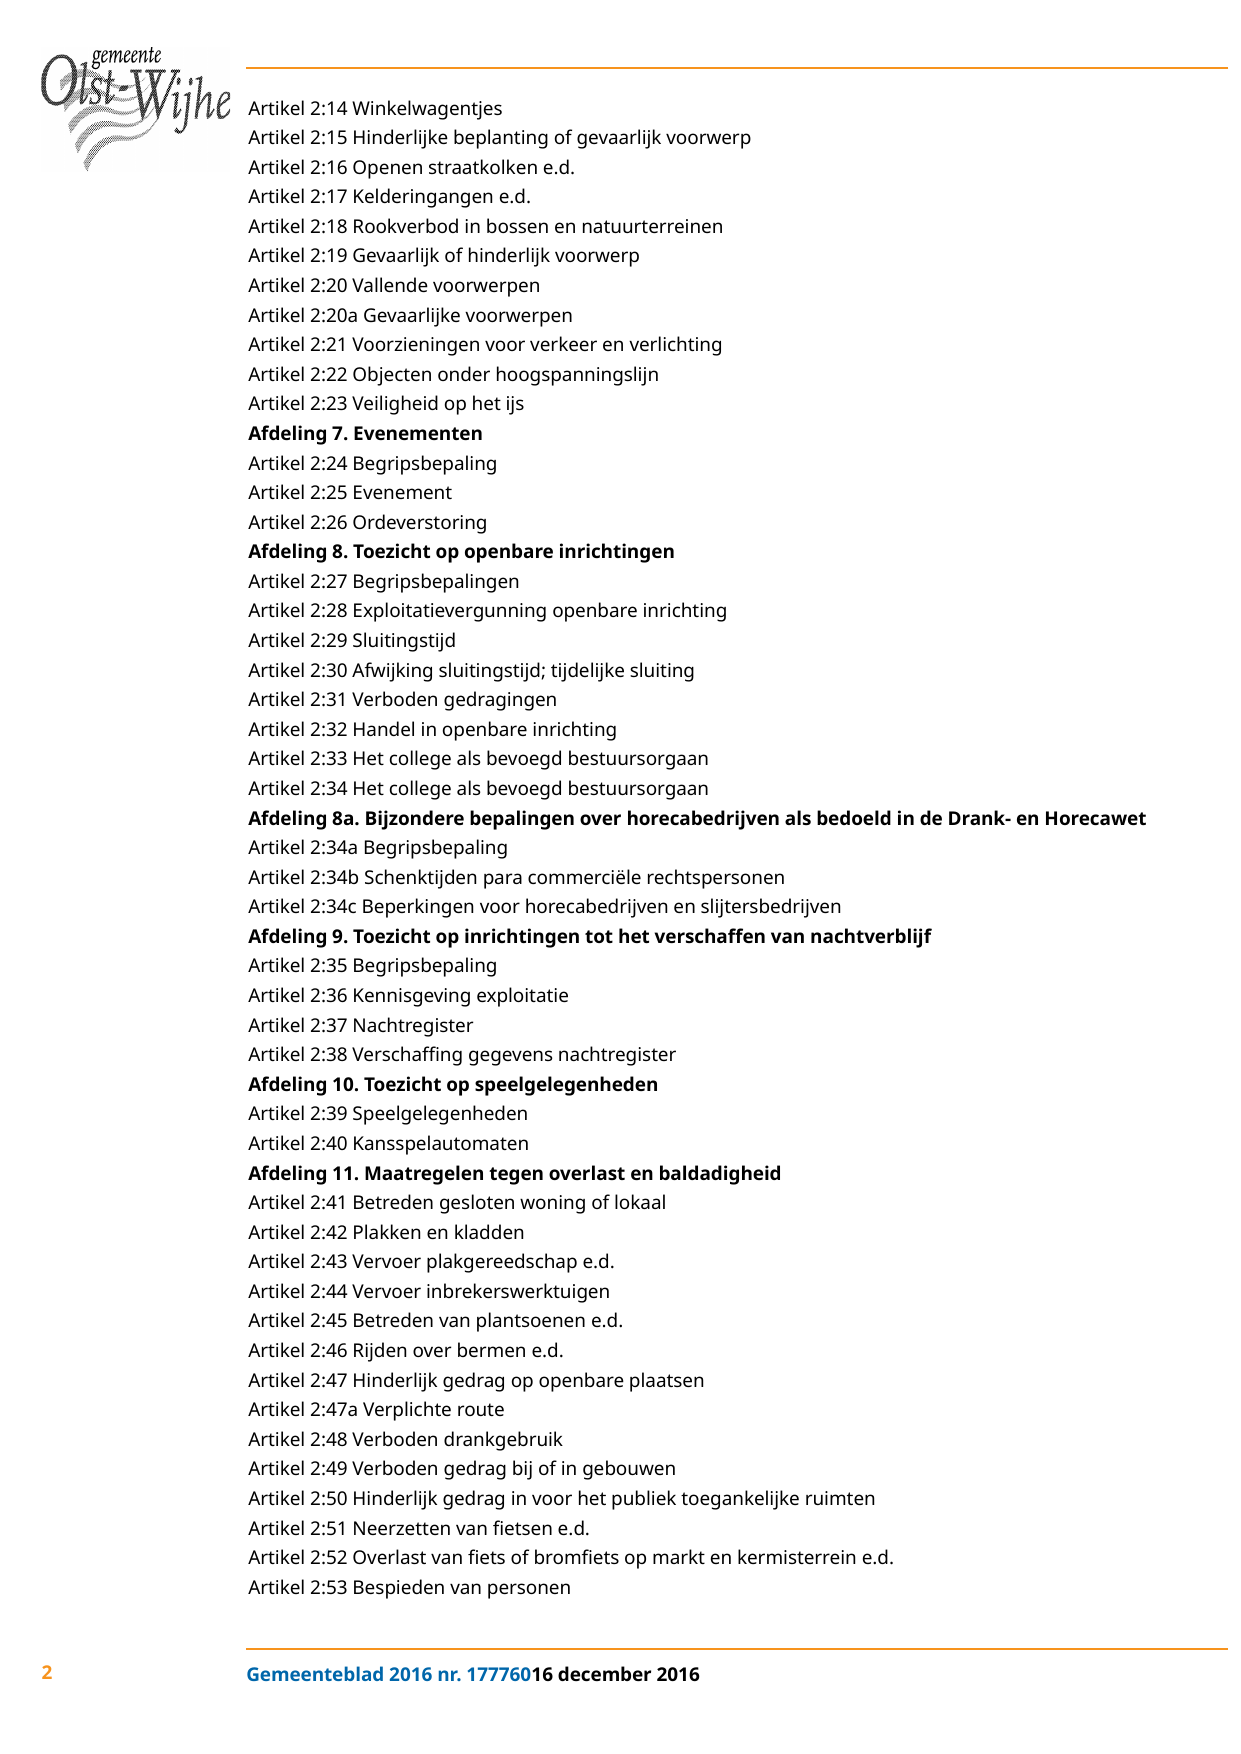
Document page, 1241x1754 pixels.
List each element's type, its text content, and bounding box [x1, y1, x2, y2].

text Artikel 2:51 Neerzetten van fietsen e.d. [248, 1515, 1152, 1541]
text Artikel 2:17 Kelderingangen e.d. [248, 183, 1152, 209]
text Artikel 2:44 Vervoer inbrekerswerktuigen [248, 1278, 1152, 1304]
text Artikel 2:48 Verboden drankgebruik [248, 1426, 1152, 1452]
text Artikel 2:45 Betreden van plantsoenen e.d. [248, 1308, 1152, 1333]
text Artikel 2:32 Handel in openbare inrichting [248, 716, 1152, 742]
text Artikel 2:20a Gevaarlijke voorwerpen [248, 302, 1152, 328]
text Artikel 2:49 Verboden gedrag bij of in gebouwen [248, 1456, 1152, 1481]
text Artikel 2:46 Rijden over bermen e.d. [248, 1337, 1152, 1363]
text Artikel 2:34a Begripsbepaling [248, 834, 1152, 860]
text Artikel 2:19 Gevaarlijk of hinderlijk voorwerp [248, 243, 1152, 268]
text Artikel 2:23 Veiligheid op het ijs [248, 391, 1152, 416]
text Artikel 2:41 Betreden gesloten woning of lokaal [248, 1189, 1152, 1215]
picture [41, 47, 231, 172]
text Artikel 2:31 Verboden gedragingen [248, 686, 1152, 712]
text Artikel 2:29 Sluitingstijd [248, 627, 1152, 653]
text Artikel 2:16 Openen straatkolken e.d. [248, 154, 1152, 180]
text Artikel 2:40 Kansspelautomaten [248, 1130, 1152, 1156]
text Artikel 2:42 Plakken en kladden [248, 1219, 1152, 1245]
text Artikel 2:39 Speelgelegenheden [248, 1101, 1152, 1126]
text Artikel 2:43 Vervoer plakgereedschap e.d. [248, 1248, 1152, 1274]
text Artikel 2:20 Vallende voorwerpen [248, 272, 1152, 298]
text Artikel 2:27 Begripsbepalingen [248, 568, 1152, 594]
text Artikel 2:47 Hinderlijk gedrag op openbare plaatsen [248, 1367, 1152, 1393]
text Artikel 2:24 Begripsbepaling [248, 450, 1152, 476]
text Artikel 2:53 Bespieden van personen [248, 1574, 1152, 1600]
text Artikel 2:18 Rookverbod in bossen en natuurterreinen [248, 213, 1152, 239]
text Artikel 2:15 Hinderlijke beplanting of gevaarlijk voorwerp [248, 124, 1152, 150]
text Artikel 2:38 Verschaffing gegevens nachtregister [248, 1041, 1152, 1067]
text Afdeling 10. Toezicht op speelgelegenheden [248, 1071, 1152, 1097]
text Artikel 2:25 Evenement [248, 479, 1152, 505]
text Afdeling 11. Maatregelen tegen overlast en baldadigheid [248, 1160, 1152, 1186]
text Afdeling 8. Toezicht op openbare inrichtingen [248, 538, 1152, 564]
text Artikel 2:36 Kennisgeving exploitatie [248, 982, 1152, 1008]
text Artikel 2:14 Winkelwagentjes [248, 95, 1152, 121]
text Artikel 2:52 Overlast van fiets of bromfiets op markt en kermisterrein e.d. [248, 1544, 1152, 1570]
text Artikel 2:37 Nachtregister [248, 1012, 1152, 1038]
text Artikel 2:30 Afwijking sluitingstijd; tijdelijke sluiting [248, 657, 1152, 683]
text Artikel 2:21 Voorzieningen voor verkeer en verlichting [248, 331, 1152, 357]
text Artikel 2:26 Ordeverstoring [248, 509, 1152, 535]
text Afdeling 8a. Bijzondere bepalingen over horecabedrijven als bedoeld in de Drank- en Horecawet [248, 805, 1152, 831]
text Afdeling 7. Evenementen [248, 420, 1152, 446]
text Artikel 2:35 Begripsbepaling [248, 953, 1152, 978]
text Artikel 2:34c Beperkingen voor horecabedrijven en slijtersbedrijven [248, 893, 1152, 919]
text Artikel 2:28 Exploitatievergunning openbare inrichting [248, 598, 1152, 623]
text Artikel 2:47a Verplichte route [248, 1396, 1152, 1422]
text Artikel 2:34 Het college als bevoegd bestuursorgaan [248, 775, 1152, 801]
text Artikel 2:50 Hinderlijk gedrag in voor het publiek toegankelijke ruimten [248, 1485, 1152, 1511]
text Afdeling 9. Toezicht op inrichtingen tot het verschaffen van nachtverblijf [248, 923, 1152, 949]
text Artikel 2:33 Het college als bevoegd bestuursorgaan [248, 746, 1152, 771]
text Artikel 2:22 Objecten onder hoogspanningslijn [248, 361, 1152, 387]
text Artikel 2:34b Schenktijden para commerciële rechtspersonen [248, 864, 1152, 890]
